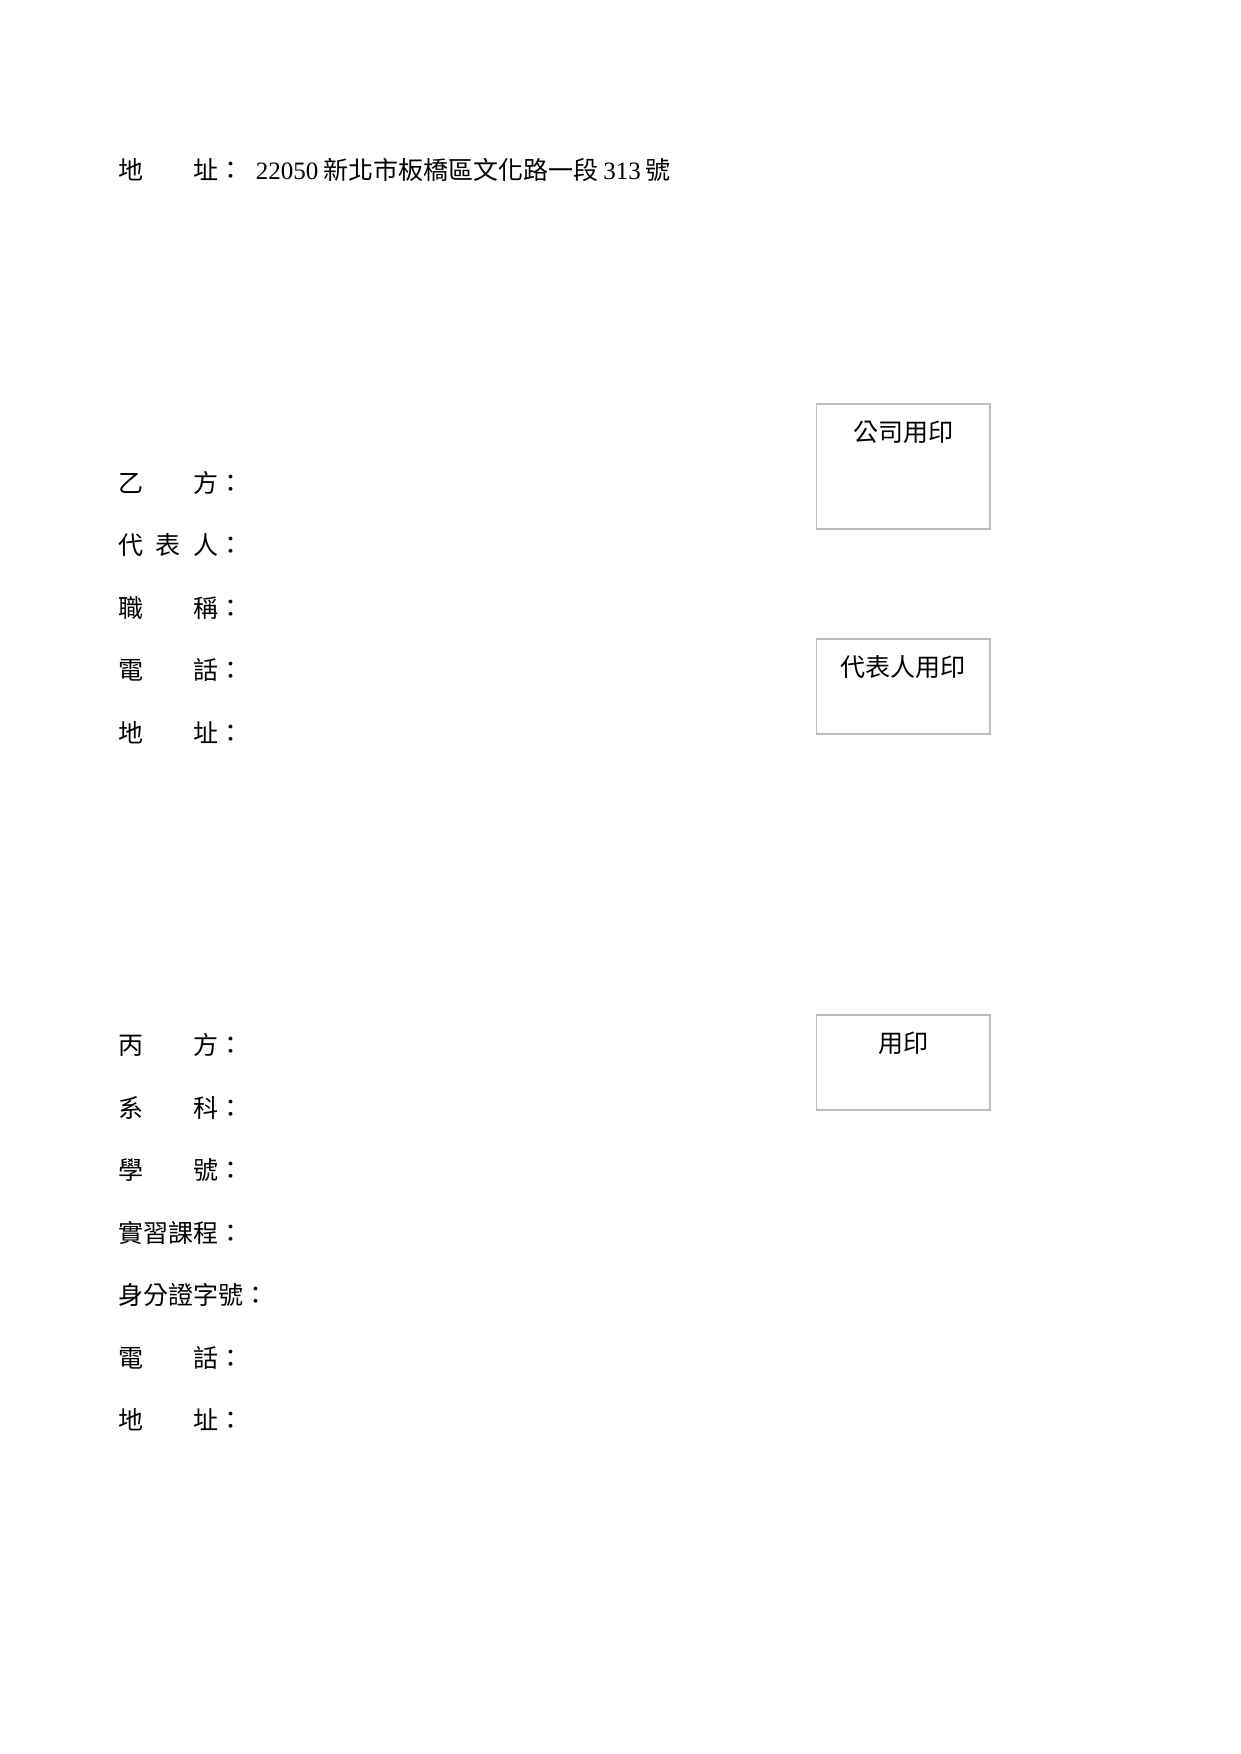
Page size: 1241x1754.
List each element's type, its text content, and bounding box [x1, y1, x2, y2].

text 丙 方： [118, 1002, 1119, 1064]
text 地 址： [118, 1377, 1119, 1439]
text 地 址： [118, 689, 1119, 752]
text 系 科： [118, 1064, 1119, 1127]
text 職 稱： [118, 564, 1119, 627]
text 學 號： [118, 1127, 1119, 1189]
text 電 話： [817, 640, 989, 733]
text 乙 方： [118, 439, 816, 502]
text 丙 方： [817, 1016, 989, 1109]
text 用印 [832, 1023, 974, 1059]
text 代 表 人： [118, 502, 1119, 564]
text 代表人用印 [832, 647, 974, 683]
text 公司用印 [832, 412, 974, 448]
text [991, 439, 1119, 502]
text 實習課程： [118, 1189, 1119, 1252]
text 地 址： 22050新北市板橋區文化路一段313號 [118, 127, 1119, 189]
text 電 話： [118, 627, 1119, 689]
text 電 話： [118, 1314, 1119, 1377]
text 身分證字號： [118, 1252, 1119, 1314]
